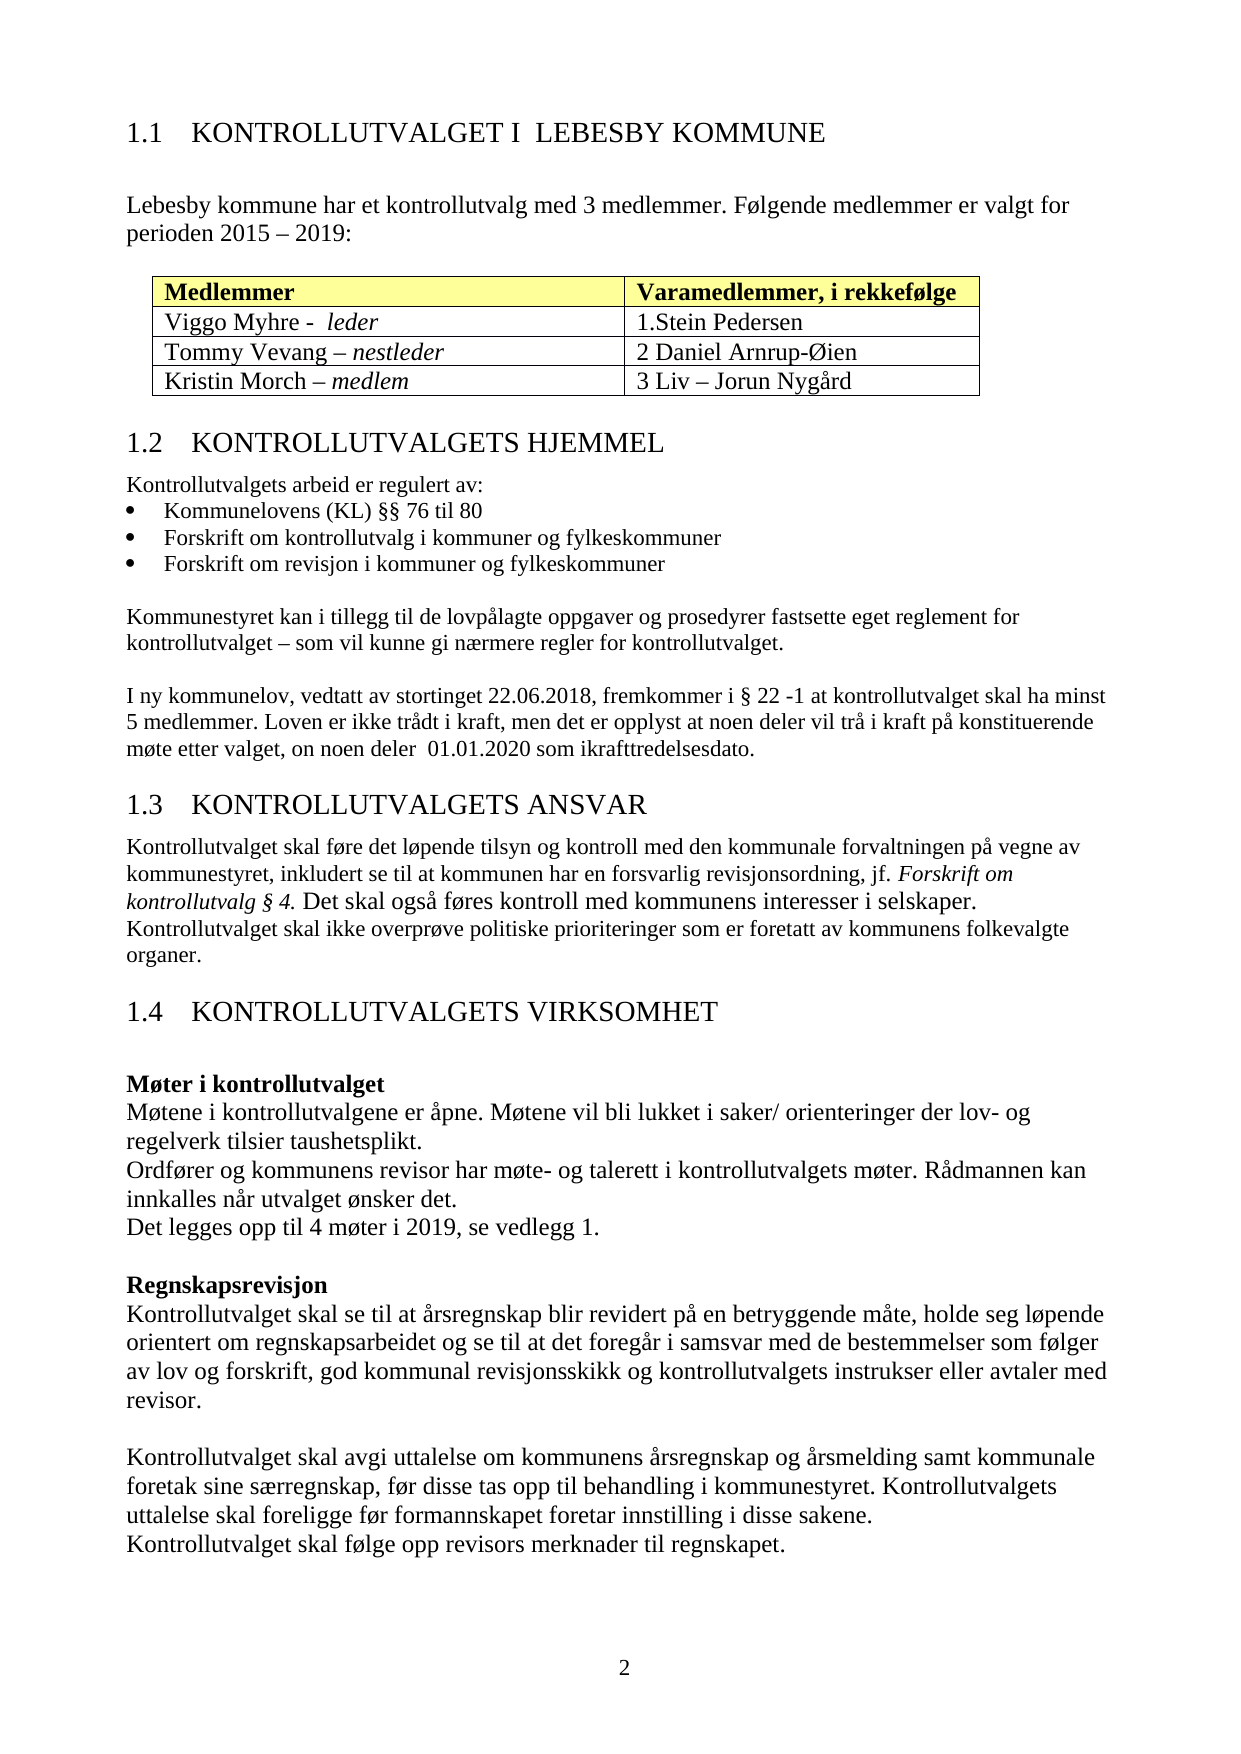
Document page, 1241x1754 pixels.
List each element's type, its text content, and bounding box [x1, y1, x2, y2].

text Kontrollutvalgets arbeid er regulert av: [53, 471, 1122, 497]
subtitle KONTROLLUTVALGETS VIRKSOMHET [126, 994, 1122, 1027]
text Kontrollutvalget skal avgi uttalelse om kommunens årsregnskap og årsmelding samt kommunale foretak sine særregnskap, før disse tas opp til behandling i kommunestyret. Kontrollutvalgets uttalelse skal foreligge før formannskapet foretar innstilling i disse sakene. [126, 1442, 1122, 1529]
subtitle KONTROLLUTVALGETS HJEMMEL [126, 425, 1122, 458]
text Det legges opp til 4 møter i 2019, se vedlegg 1. [126, 1212, 1122, 1241]
text Kontrollutvalget skal se til at årsregnskap blir revidert på en betryggende måte, holde seg løpende orientert om regnskapsarbeidet og se til at det foregår i samsvar med de bestemmelser som følger av lov og forskrift, god kommunal revisjonsskikk og kontrollutvalgets instrukser eller avtaler med revisor. [126, 1299, 1122, 1414]
table_cell Viggo Myhre - leder [153, 307, 624, 336]
subtitle KONTROLLUTVALGETS ANSVAR [126, 787, 1122, 821]
list Kommunelovens (KL) §§ 76 til 80 [126, 497, 1122, 524]
list Forskrift om kontrollutvalg i kommuner og fylkeskommuner [126, 524, 1122, 550]
text Regnskapsrevisjon [126, 1270, 1122, 1299]
table_cell Kristin Morch – medlem [153, 366, 624, 395]
text Kommunestyret kan i tillegg til de lovpålagte oppgaver og prosedyrer fastsette eget reglement for kontrollutvalget – som vil kunne gi nærmere regler for kontrollutvalget. [126, 603, 1122, 656]
table_cell 1.Stein Pedersen [625, 307, 979, 336]
text Kontrollutvalget skal ikke overprøve politiske prioriteringer som er foretatt av kommunens folkevalgte organer. [126, 915, 1122, 967]
subtitle KONTROLLUTVALGET I LEBESBY KOMMUNE [126, 115, 1122, 148]
text Lebesby kommune har et kontrollutvalg med 3 medlemmer. Følgende medlemmer er valgt for perioden 2015 – 2019: [126, 190, 1122, 247]
text Ordfører og kommunens revisor har møte- og talerett i kontrollutvalgets møter. Rådmannen kan innkalles når utvalget ønsker det. [126, 1155, 1122, 1212]
text I ny kommunelov, vedtatt av stortinget 22.06.2018, fremkommer i § 22 -1 at kontrollutvalget skal ha minst 5 medlemmer. Loven er ikke trådt i kraft, men det er opplyst at noen deler vil trå i kraft på konstituerende møte etter valget, on noen deler 01.01.2020 som ikrafttredelsesdato. [126, 682, 1122, 761]
table_cell 2 Daniel Arnrup-Øien [625, 337, 979, 365]
text Kontrollutvalget skal føre det løpende tilsyn og kontroll med den kommunale forvaltningen på vegne av kommunestyret, inkludert se til at kommunen har en forsvarlig revisjonsordning, jf. Forskrift om kontrollutvalg § 4. Det skal også føres kontroll med kommunens interesser i selskaper. [126, 833, 1122, 915]
text Møtene i kontrollutvalgene er åpne. Møtene vil bli lukket i saker/ orienteringer der lov- og regelverk tilsier taushetsplikt. [126, 1097, 1122, 1155]
table_header Medlemmer [153, 277, 624, 306]
table_cell 3 Liv – Jorun Nygård [625, 366, 979, 395]
table_cell Tommy Vevang – nestleder [153, 337, 624, 365]
list Forskrift om revisjon i kommuner og fylkeskommuner [126, 550, 1122, 576]
table_header Varamedlemmer, i rekkefølge [625, 277, 979, 306]
text Møter i kontrollutvalget [126, 1069, 1122, 1097]
text Kontrollutvalget skal følge opp revisors merknader til regnskapet. [126, 1529, 1122, 1557]
